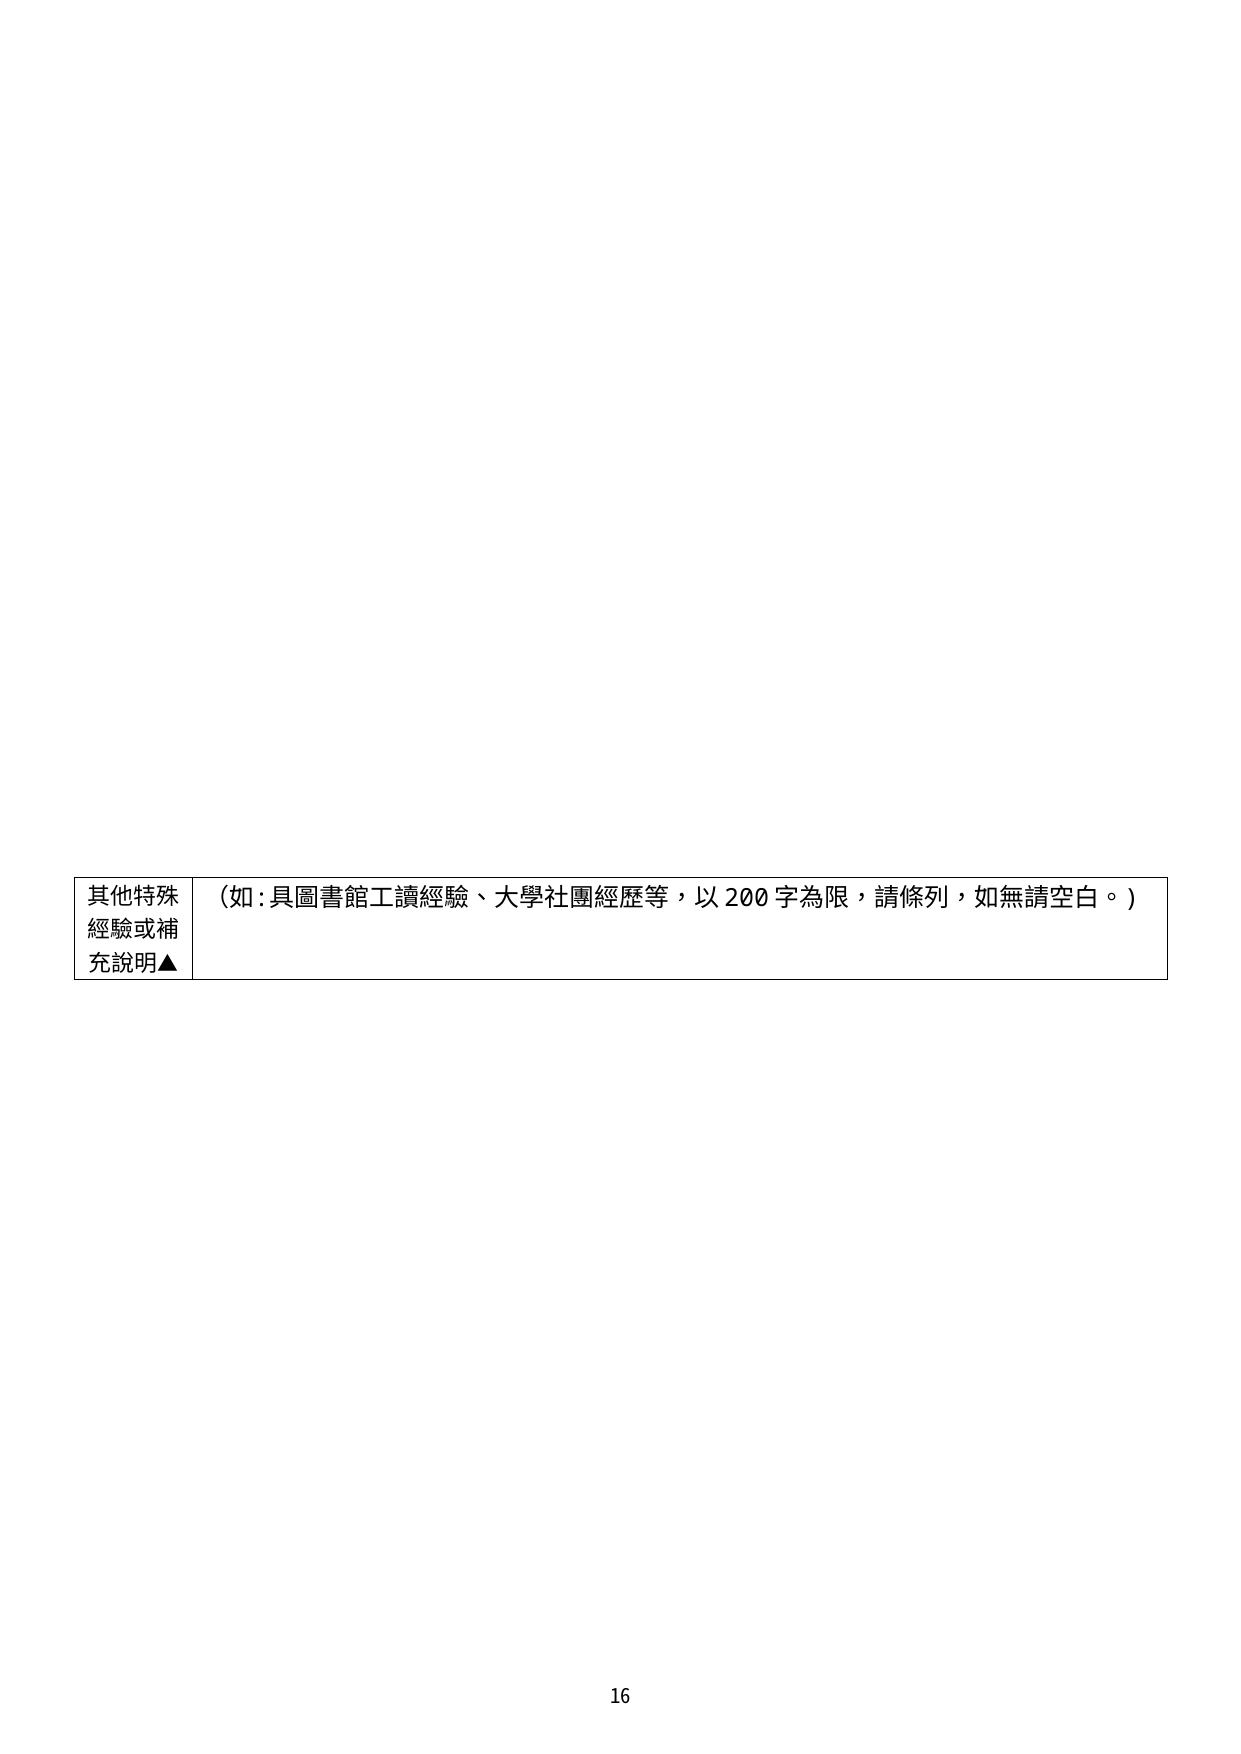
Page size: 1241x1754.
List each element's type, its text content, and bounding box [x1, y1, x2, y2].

table_cell 其他特殊經驗或補充說明▲ [75, 878, 192, 978]
table_cell （如:具圖書館工讀經驗、大學社團經歷等，以200字為限，請條列，如無請空白。) [193, 878, 1167, 978]
